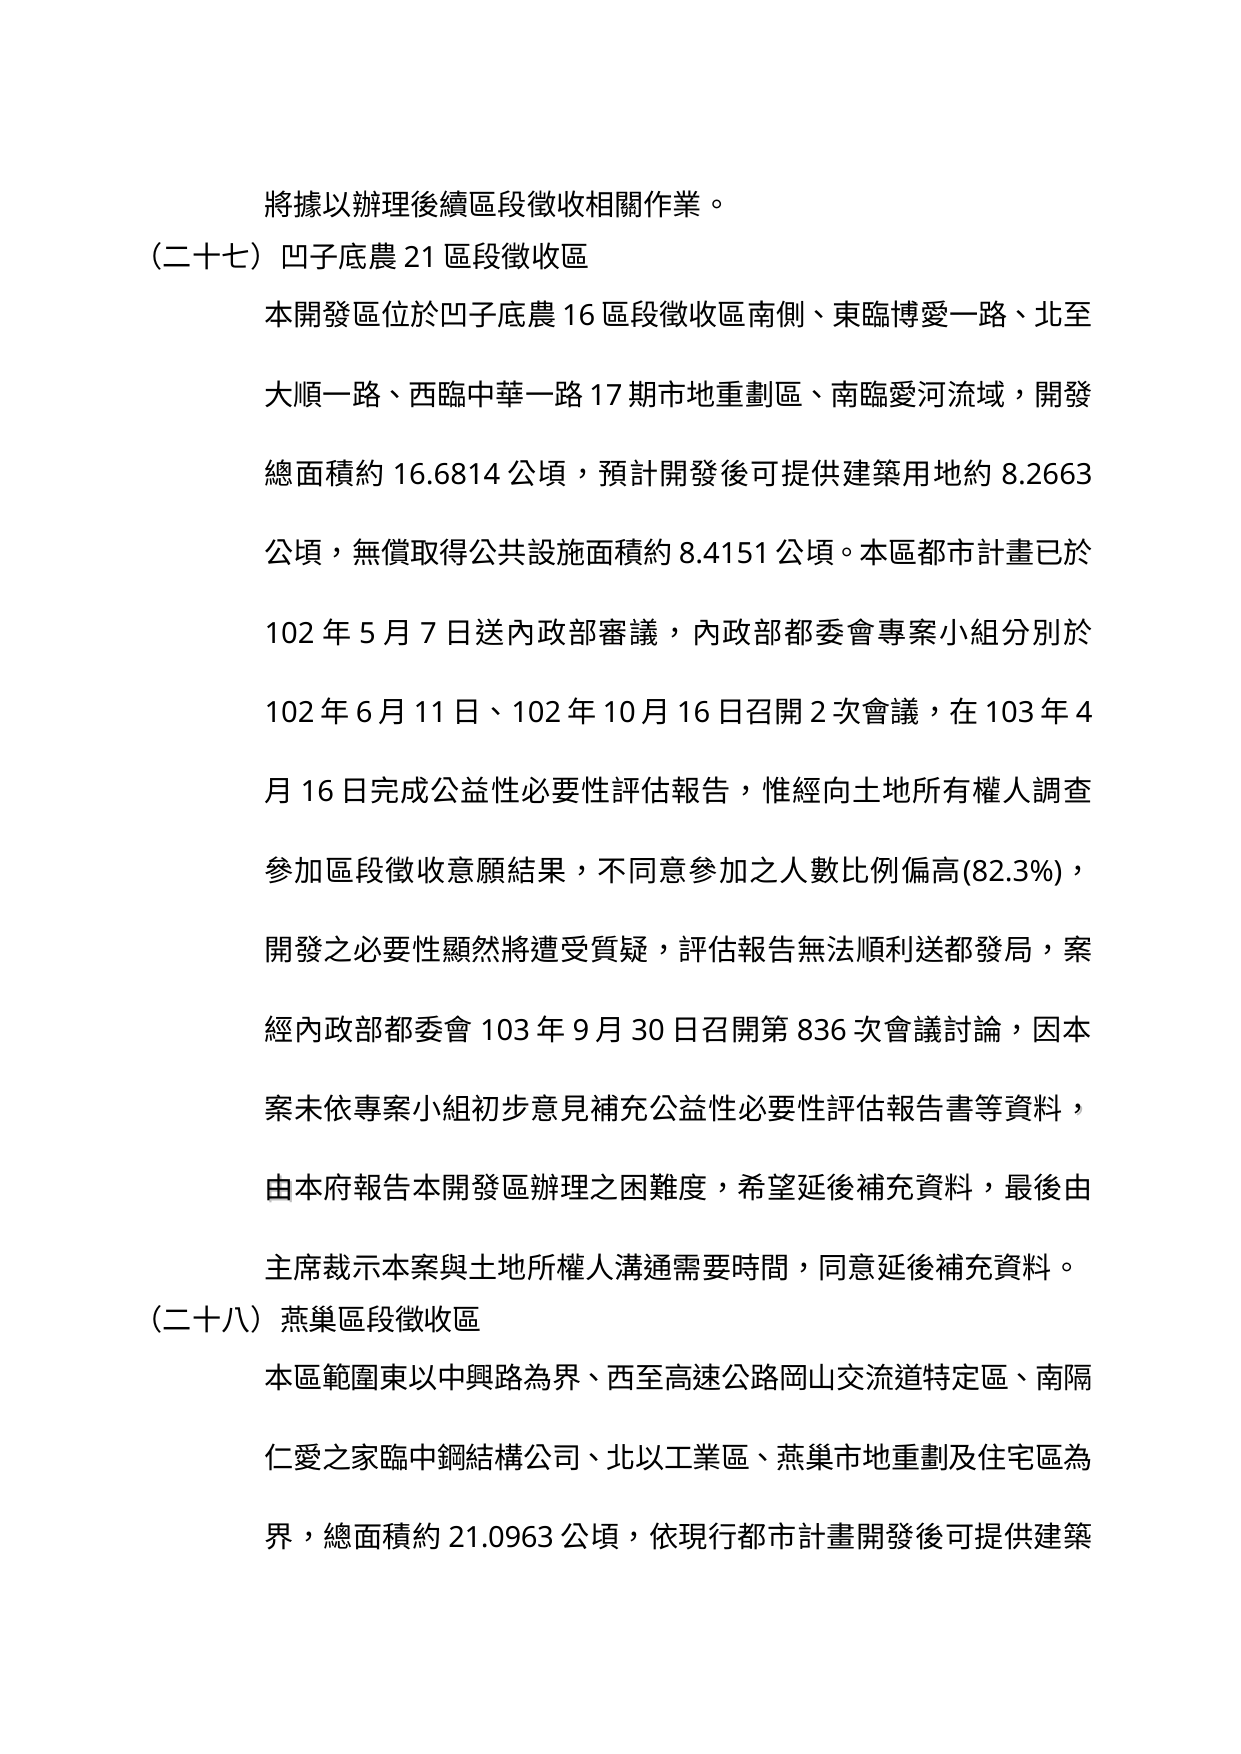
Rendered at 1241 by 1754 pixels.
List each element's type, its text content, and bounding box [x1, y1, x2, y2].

text 本區南臨獅龍溪、北近中華路、西側緊鄰鳳仁路、東臨已開發重劃區(原高雄縣第8期仁武市地重劃區)，現有住宅區為界，範圍呈南北狹長型，該區可利用南側之仁武交流道連接南二高及中山高，面積總計約3.06公頃，開發後可提供建築用地約1.84公頃，無償取得公共設施用地約1.22公頃，俟完成都市計畫法定程序後，將據以辦理後續區段徵收相關作業。 [264, 163, 1092, 242]
text （二十七）凹子底農21區段徵收區 [133, 242, 1092, 273]
text 本區範圍東以中興路為界、西至高速公路岡山交流道特定區、南隔仁愛之家臨中鋼結構公司、北以工業區、燕巢市地重劃及住宅區為界，總面積約21.0963公頃，依現行都市計畫開發後可提供建築 [264, 1336, 1092, 1574]
text （二十八）燕巢區段徵收區 [133, 1305, 1092, 1336]
text 本開發區位於凹子底農16區段徵收區南側、東臨博愛一路、北至大順一路、西臨中華一路17期市地重劃區、南臨愛河流域，開發總面積約16.6814公頃，預計開發後可提供建築用地約8.2663公頃，無償取得公共設施面積約8.4151公頃。本區都市計畫已於102年5月7日送內政部審議，內政部都委會專案小組分別於102年6月11日、102年10月16日召開2次會議，在103年4月16日完成公益性必要性評估報告，惟經向土地所有權人調查參加區段徵收意願結果，不同意參加之人數比例偏高(82.3%)，開發之必要性顯然將遭受質疑，評估報告無法順利送都發局，案經內政部都委會103年9月30日召開第836次會議討論，因本案未依專案小組初步意見補充公益性必要性評估報告書等資料，由本府報告本開發區辦理之困難度，希望延後補充資料，最後由主席裁示本案與土地所權人溝通需要時間，同意延後補充資料。 [264, 273, 1092, 1305]
